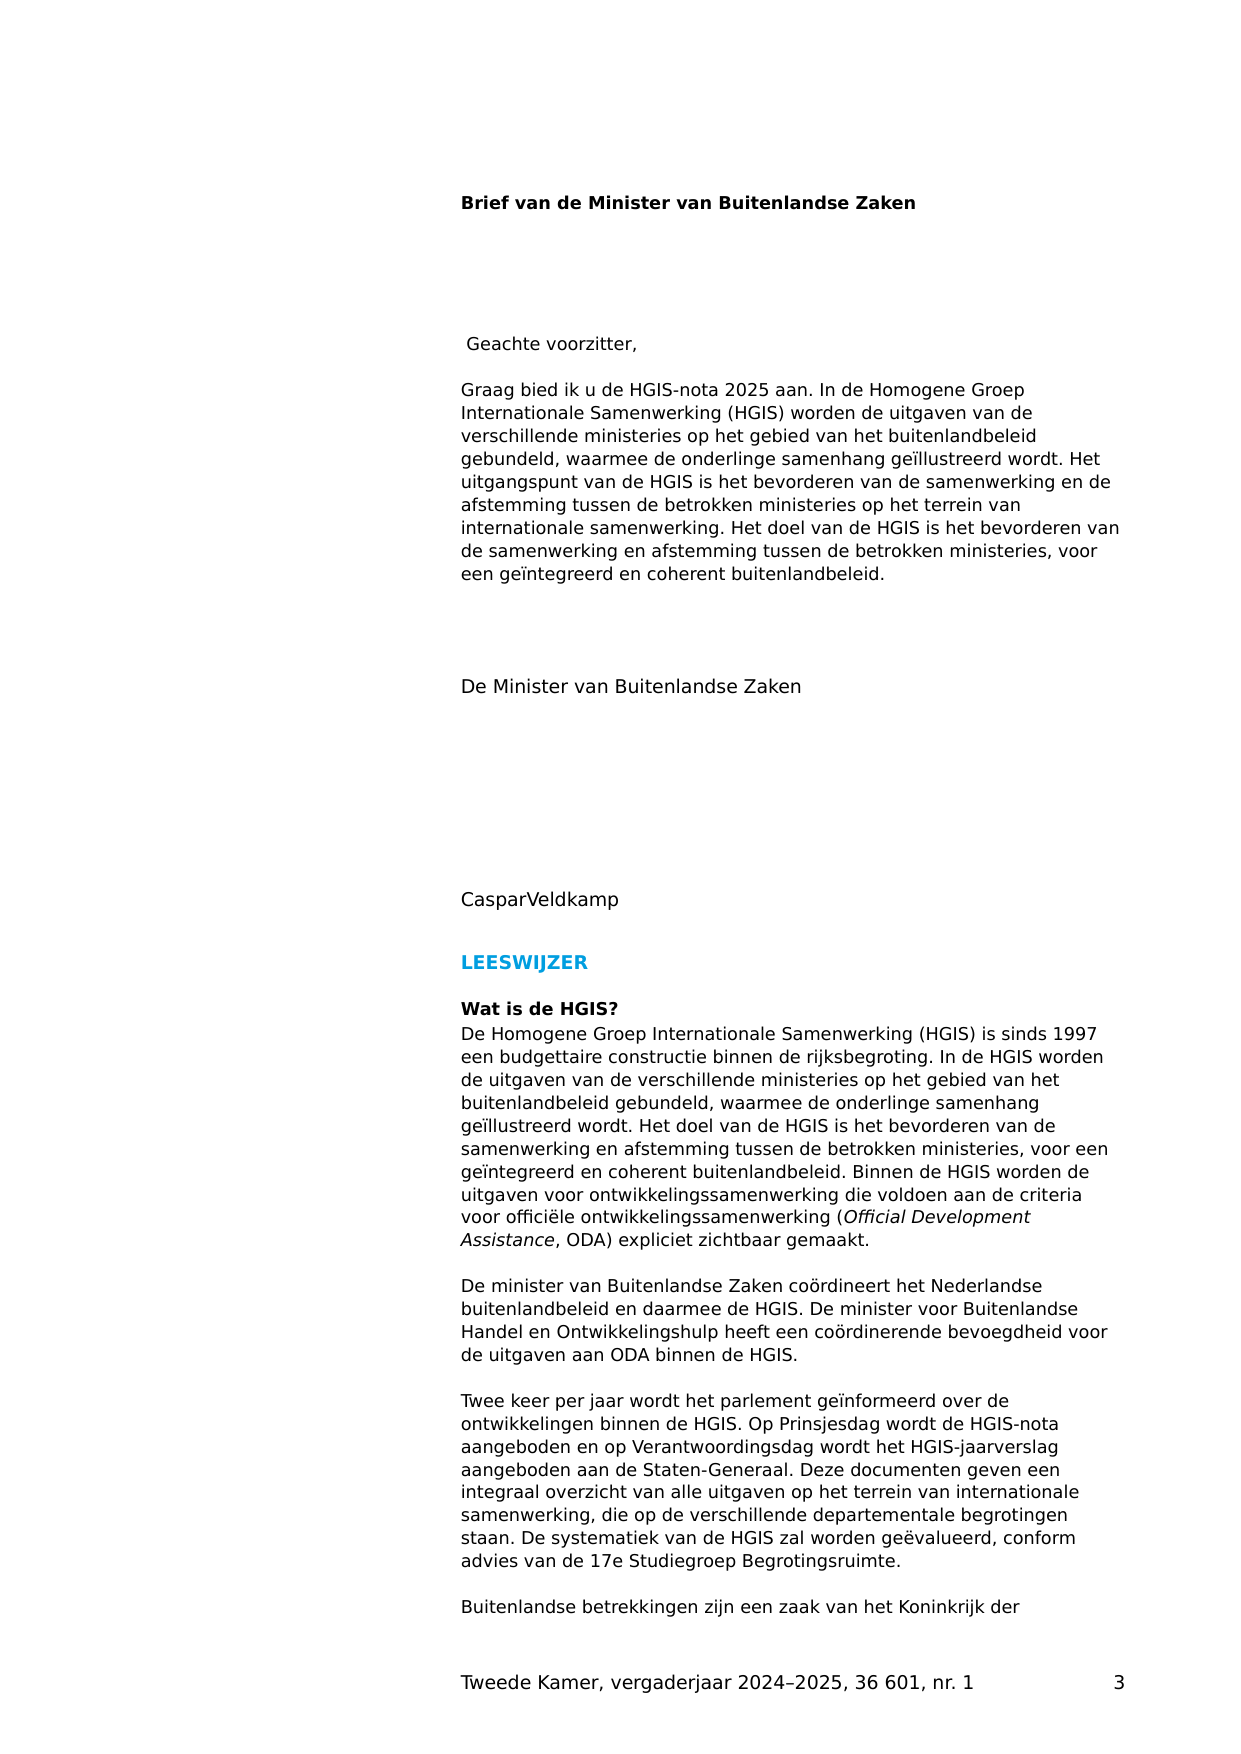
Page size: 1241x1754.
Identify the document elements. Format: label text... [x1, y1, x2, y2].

text Geachte voorzitter, [461, 241, 1125, 355]
title Leeswijzer [461, 952, 1125, 973]
text De Homogene Groep Internationale Samenwerking (HGIS) is sinds 1997 een budgettaire constructie binnen de rijksbegroting. In de HGIS worden de uitgaven van de verschillende ministeries op het gebied van het buitenlandbeleid gebundeld, waarmee de onderlinge samenhang geïllustreerd wordt. Het doel van de HGIS is het bevorderen van de samenwerking en afstemming tussen de betrokken ministeries, voor een geïntegreerd en coherent buitenlandbeleid. Binnen de HGIS worden de uitgaven voor ontwikkelingssamenwerking die voldoen aan de criteria voor officiële ontwikkelingssamenwerking (Official Development Assistance, ODA) expliciet zichtbaar gemaakt. [461, 1022, 1125, 1251]
text Graag bied ik u de HGIS-nota 2025 aan. In de Homogene Groep Internationale Samenwerking (HGIS) worden de uitgaven van de verschillende ministeries op het gebied van het buitenlandbeleid gebundeld, waarmee de onderlinge samenhang geïllustreerd wordt. Het uitgangspunt van de HGIS is het bevorderen van de samenwerking en de afstemming tussen de betrokken ministeries op het terrein van internationale samenwerking. Het doel van de HGIS is het bevorderen van de samenwerking en afstemming tussen de betrokken ministeries, voor een geïntegreerd en coherent buitenlandbeleid. [461, 378, 1125, 653]
text De minister van Buitenlandse Zaken coördineert het Nederlandse buitenlandbeleid en daarmee de HGIS. De minister voor Buitenlandse Handel en Ontwikkelingshulp heeft een coördinerende bevoegdheid voor de uitgaven aan ODA binnen de HGIS. [461, 1274, 1125, 1366]
text Wat is de HGIS? [461, 997, 1125, 1020]
text Buitenlandse betrekkingen zijn een zaak van het Koninkrijk der [461, 1595, 1125, 1618]
text Brief van de Minister van Buitenlandse Zaken [461, 191, 1125, 214]
text De Minister van Buitenlandse Zaken [461, 676, 1125, 698]
text CasparVeldkamp [461, 889, 1125, 911]
text Twee keer per jaar wordt het parlement geïnformeerd over de ontwikkelingen binnen de HGIS. Op Prinsjesdag wordt de HGIS-nota aangeboden en op Verantwoordingsdag wordt het HGIS-jaarverslag aangeboden aan de Staten-Generaal. Deze documenten geven een integraal overzicht van alle uitgaven op het terrein van internationale samenwerking, die op de verschillende departementale begrotingen staan. De systematiek van de HGIS zal worden geëvalueerd, conform advies van de 17e Studiegroep Begrotingsruimte. [461, 1389, 1125, 1572]
